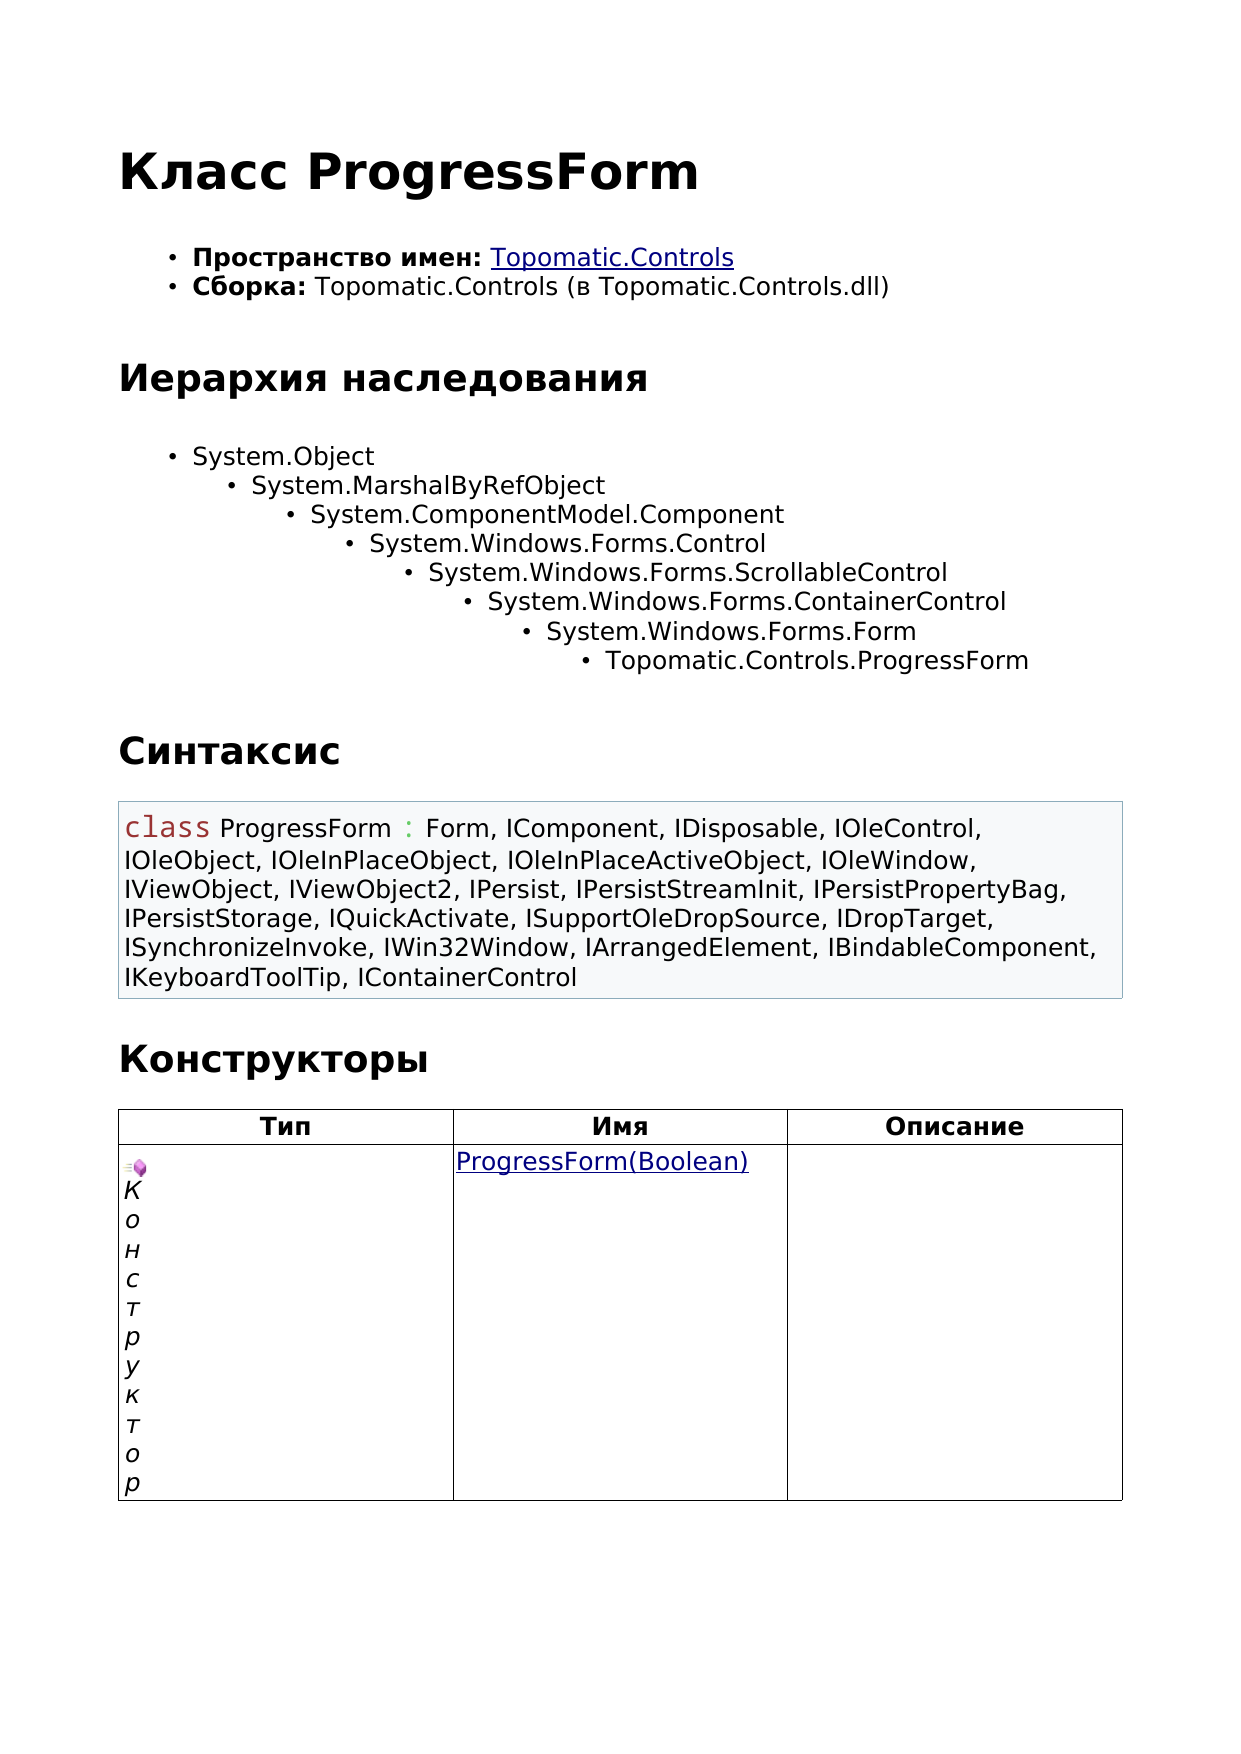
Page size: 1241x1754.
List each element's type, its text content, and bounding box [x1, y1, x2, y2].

subtitle Иерархия наследования [118, 356, 1122, 400]
list System.Windows.Forms.Control [354, 529, 1122, 558]
list System.MarshalByRefObject [236, 471, 1122, 500]
list System.ComponentModel.Component [295, 500, 1122, 529]
subtitle Синтаксис [118, 729, 1122, 773]
picture [121, 1159, 147, 1177]
list Пространство имен: Topomatic.Controls [177, 243, 1122, 272]
subtitle Конструкторы [118, 1038, 1122, 1081]
table_header Имя [454, 1110, 787, 1144]
list System.Windows.Forms.ScrollableControl [413, 558, 1122, 588]
list System.Object [177, 442, 1122, 471]
table_cell [788, 1145, 1122, 1500]
table_cell [119, 1145, 453, 1500]
list Topomatic.Controls.ProgressForm [591, 646, 1122, 675]
list System.Windows.Forms.Form [531, 617, 1122, 646]
table_header Описание [788, 1110, 1122, 1144]
list Сборка: Topomatic.Controls (в Topomatic.Controls.dll) [177, 272, 1122, 302]
list System.Windows.Forms.ContainerControl [472, 588, 1122, 617]
table_cell ProgressForm(Boolean) [454, 1145, 787, 1500]
subtitle Класс ProgressForm [118, 143, 1122, 201]
table_header class ProgressForm : Form, IComponent, IDisposable, IOleControl, IOleObject, IOleInPlaceObject, IOleInPlaceActiveObject, IOleWindow, IViewObject, IViewObject2, IPersist, IPersistStreamInit, IPersistPropertyBag, IPersistStorage, IQuickActivate, ISupportOleDropSource, IDropTarget, ISynchronizeInvoke, IWin32Window, IArrangedElement, IBindableComponent, IKeyboardToolTip, IContainerControl [119, 802, 1122, 998]
table_header Тип [119, 1110, 453, 1144]
